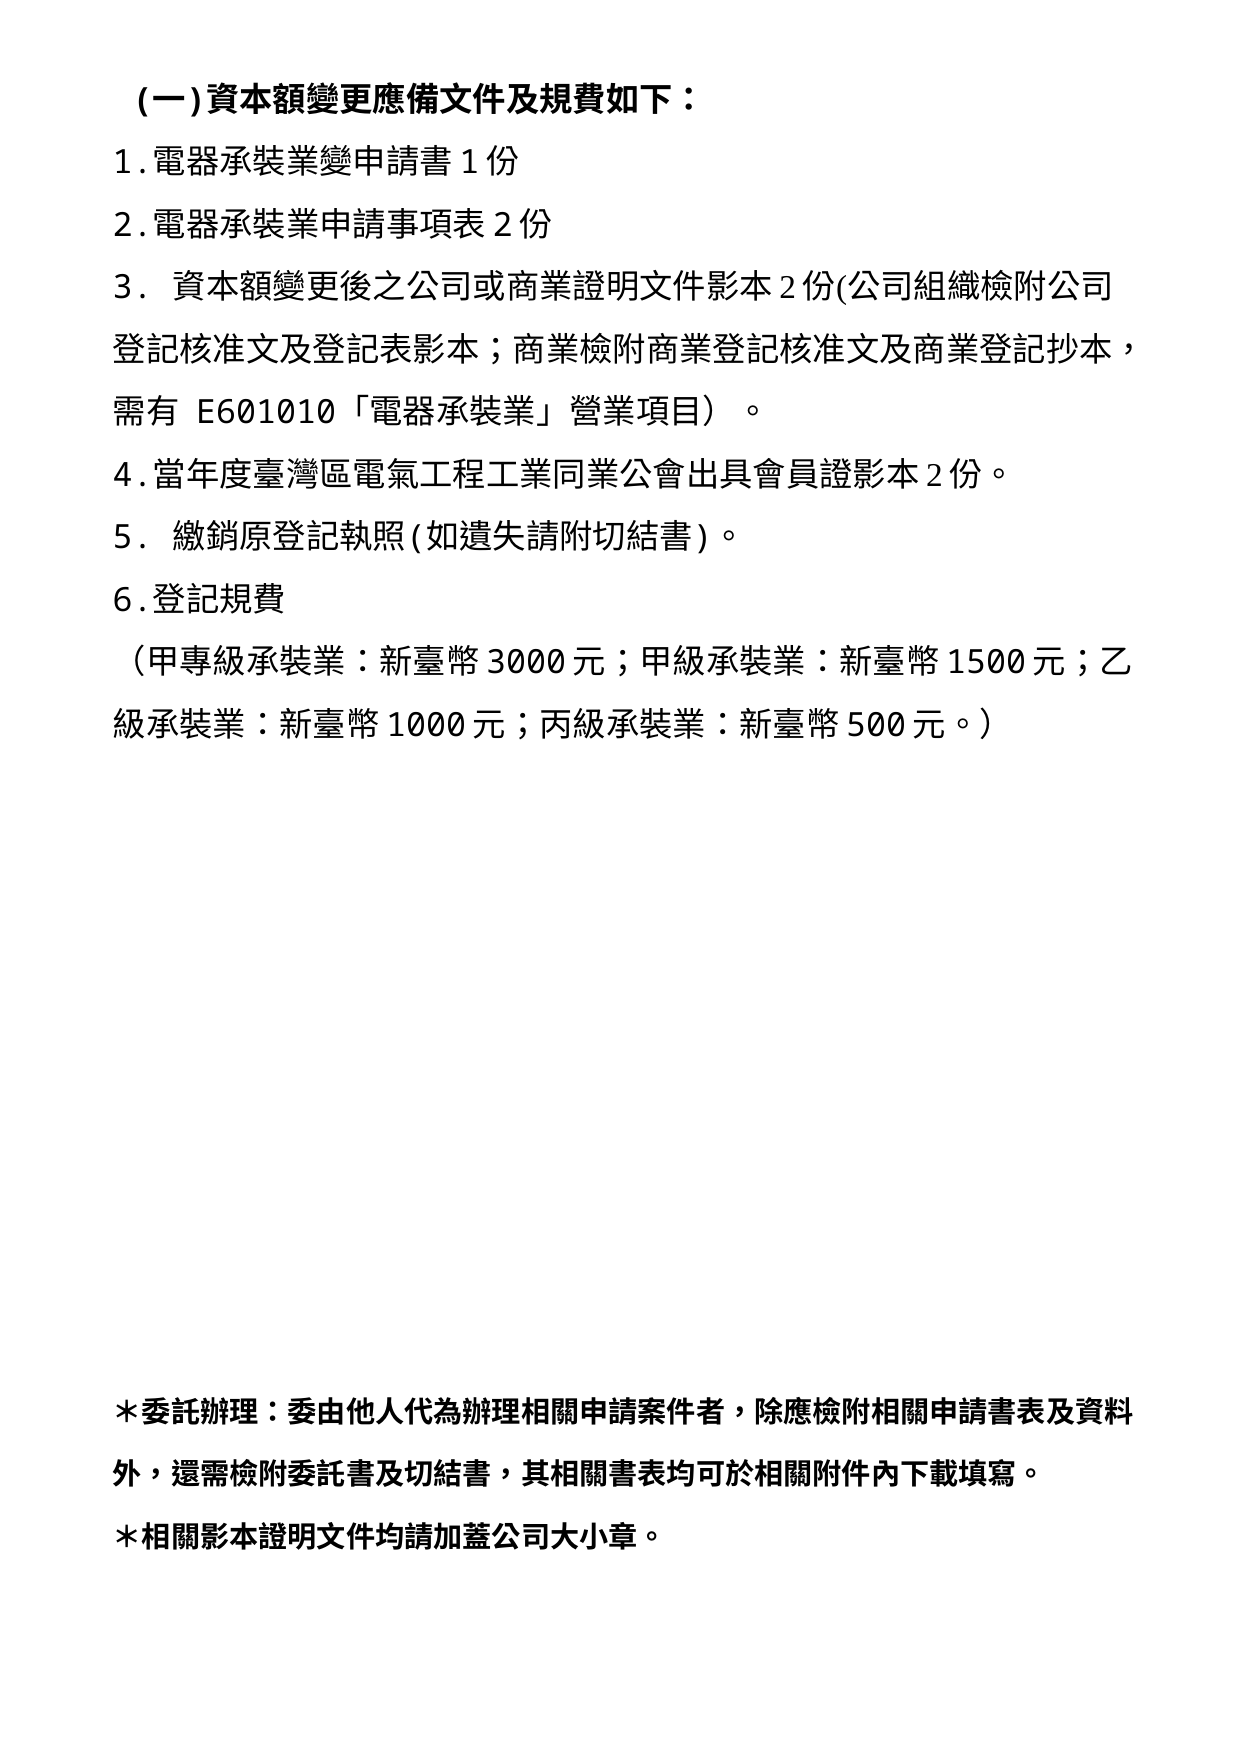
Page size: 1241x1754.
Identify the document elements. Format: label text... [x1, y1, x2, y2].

text ＊委託辦理：委由他人代為辦理相關申請案件者，除應檢附相關申請書表及資料外，還需檢附委託書及切結書，其相關書表均可於相關附件內下載填寫。 [112, 1368, 1144, 1493]
text (一)資本額變更應備文件及規費如下： 1.電器承裝業變申請書1份 [112, 55, 1144, 180]
text 3. 資本額變更後之公司或商業證明文件影本2份(公司組織檢附公司登記核准文及登記表影本；商業檢附商業登記核准文及商業登記抄本，需有 E601010「電器承裝業」營業項目）。 [112, 243, 1144, 430]
text 4.當年度臺灣區電氣工程工業同業公會出具會員證影本2份。 5. 繳銷原登記執照(如遺失請附切結書)。 [112, 430, 1144, 555]
text （甲專級承裝業：新臺幣3000元；甲級承裝業：新臺幣1500元；乙級承裝業：新臺幣1000元；丙級承裝業：新臺幣500元。） [112, 618, 1144, 743]
text 2.電器承裝業申請事項表2份 [112, 180, 1144, 243]
text 6.登記規費 [112, 555, 1144, 618]
text ＊相關影本證明文件均請加蓋公司大小章。 [112, 1493, 1144, 1555]
